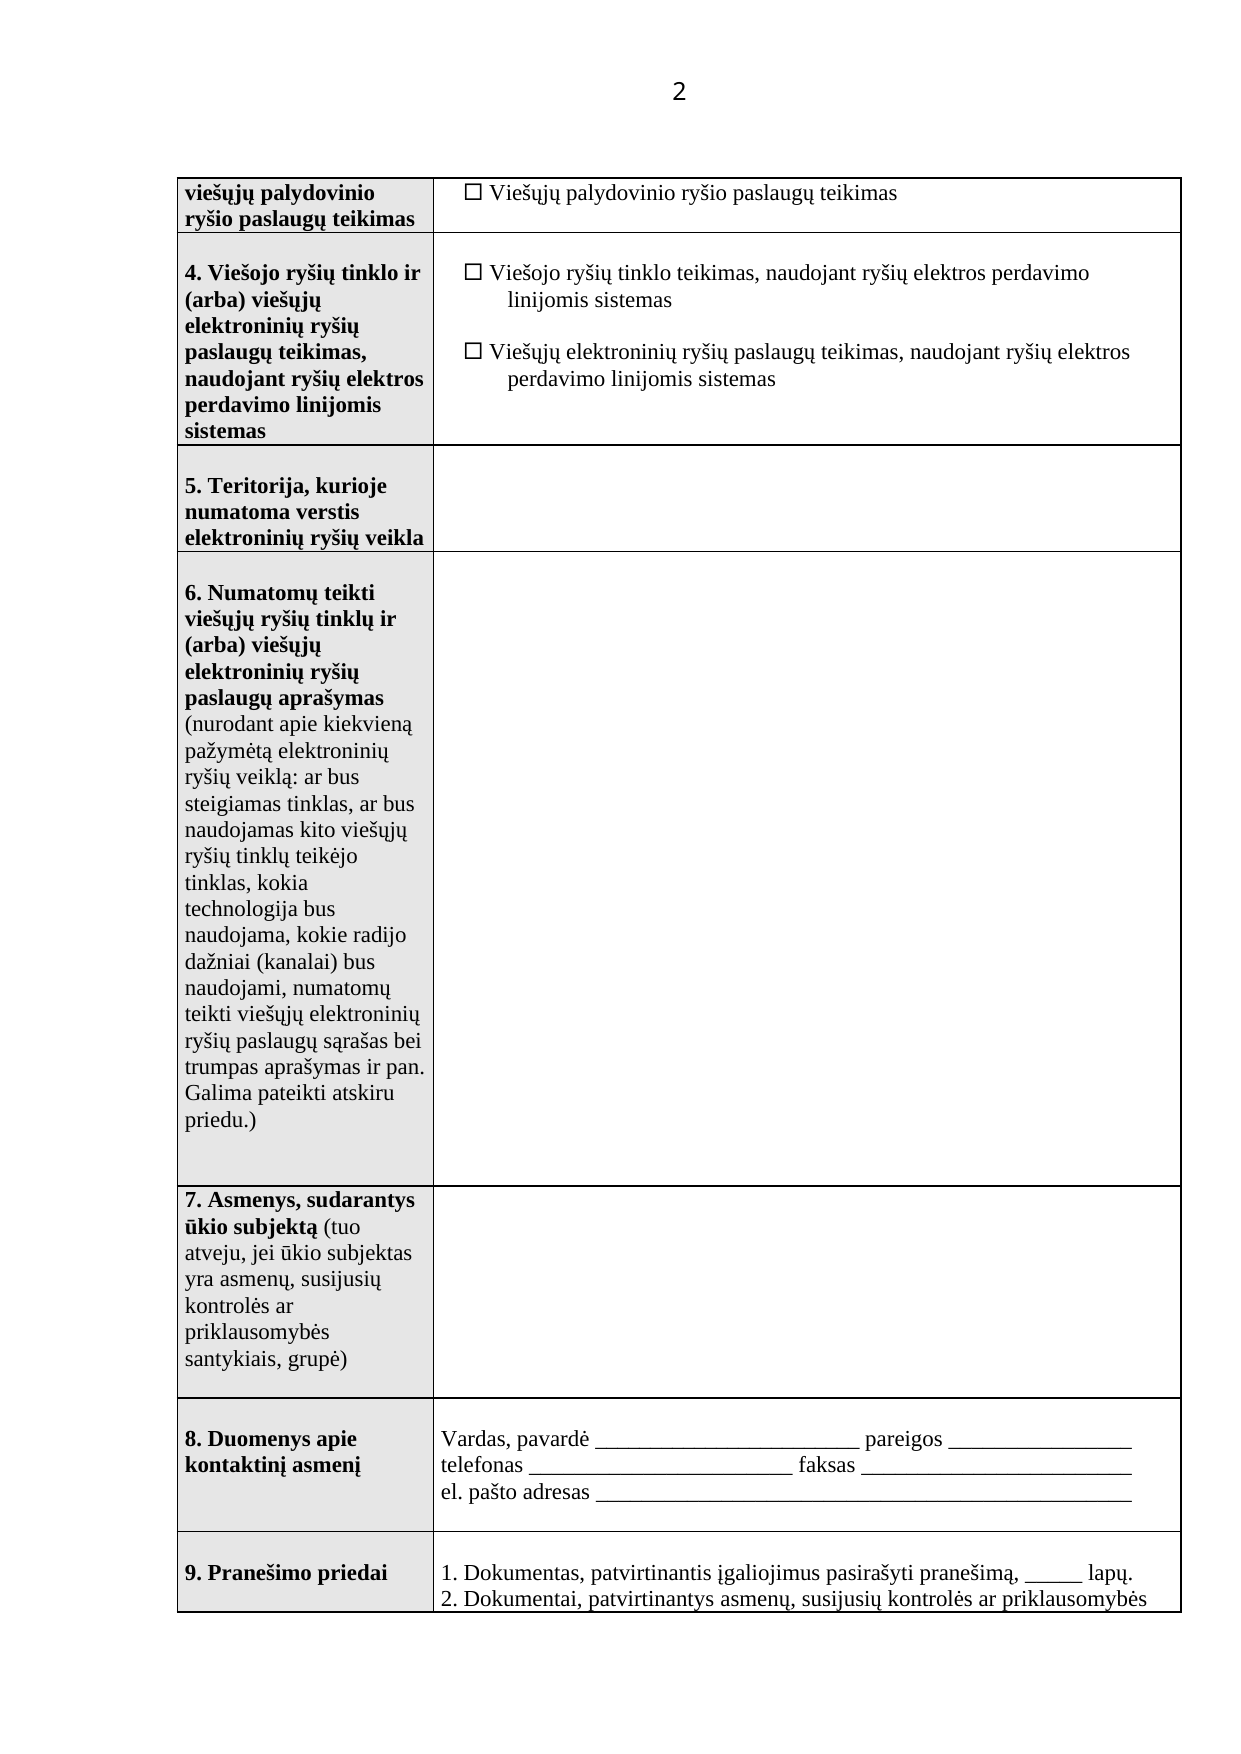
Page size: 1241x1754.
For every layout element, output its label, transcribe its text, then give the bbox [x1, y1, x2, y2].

table_cell 8. Duomenys apie kontaktinį asmenį [178, 1399, 433, 1531]
table_cell [434, 446, 1180, 551]
table_cell [434, 552, 1180, 1185]
table_cell 7. Asmenys, sudarantys ūkio subjektą (tuo atveju, jei ūkio subjektas yra asmenų, susijusių kontrolės ar priklausomybės santykiais, grupė) [178, 1187, 433, 1397]
table_cell Vardas, pavardė pareigos ________________ telefonas _______________________ faksas el. pašto adresas [434, 1399, 1180, 1531]
table_cell viešųjų palydovinio ryšio paslaugų teikimas [178, 179, 433, 231]
table_cell 6. Numatomų teikti viešųjų ryšių tinklų ir (arba) viešųjų elektroninių ryšių paslaugų aprašymas (nurodant apie kiekvieną pažymėtą elektroninių ryšių veiklą: ar bus steigiamas tinklas, ar bus naudojamas kito viešųjų ryšių tinklų teikėjo tinklas, kokia technologija bus naudojama, kokie radijo dažniai (kanalai) bus naudojami, numatomų teikti viešųjų elektroninių ryšių paslaugų sąrašas bei trumpas aprašymas ir pan. Galima pateikti atskiru priedu.) [178, 552, 433, 1185]
table_cell 9. Pranešimo priedai [178, 1532, 433, 1611]
table_cell 4. Viešojo ryšių tinklo ir (arba) viešųjų elektroninių ryšių paslaugų teikimas, naudojant ryšių elektros perdavimo linijomis sistemas [178, 233, 433, 444]
table_cell 5. Teritorija, kurioje numatoma verstis elektroninių ryšių veikla [178, 446, 433, 551]
table_cell [] Viešojo ryšių tinklo teikimas, naudojant ryšių elektros perdavimo linijomis sistemas [] Viešųjų elektroninių ryšių paslaugų teikimas, naudojant ryšių elektros perdavimo linijomis sistemas [434, 233, 1180, 444]
table_cell [434, 1187, 1180, 1397]
table_cell 1. Dokumentas, patvirtinantis įgaliojimus pasirašyti pranešimą, _____ lapų. 2. Dokumentai, patvirtinantys asmenų, susijusių kontrolės ar priklausomybės santykiais, grupės statusą (jei pranešimą pateikia asmenų, susijusių kontrolės ar priklausomybės santykiais, grupė), _____ lapų. 3. [434, 1532, 1180, 1611]
table_cell [] Viešojo palydovinio ryšio tinklo teikimas [] Viešųjų palydovinio ryšio paslaugų teikimas [434, 179, 1180, 231]
